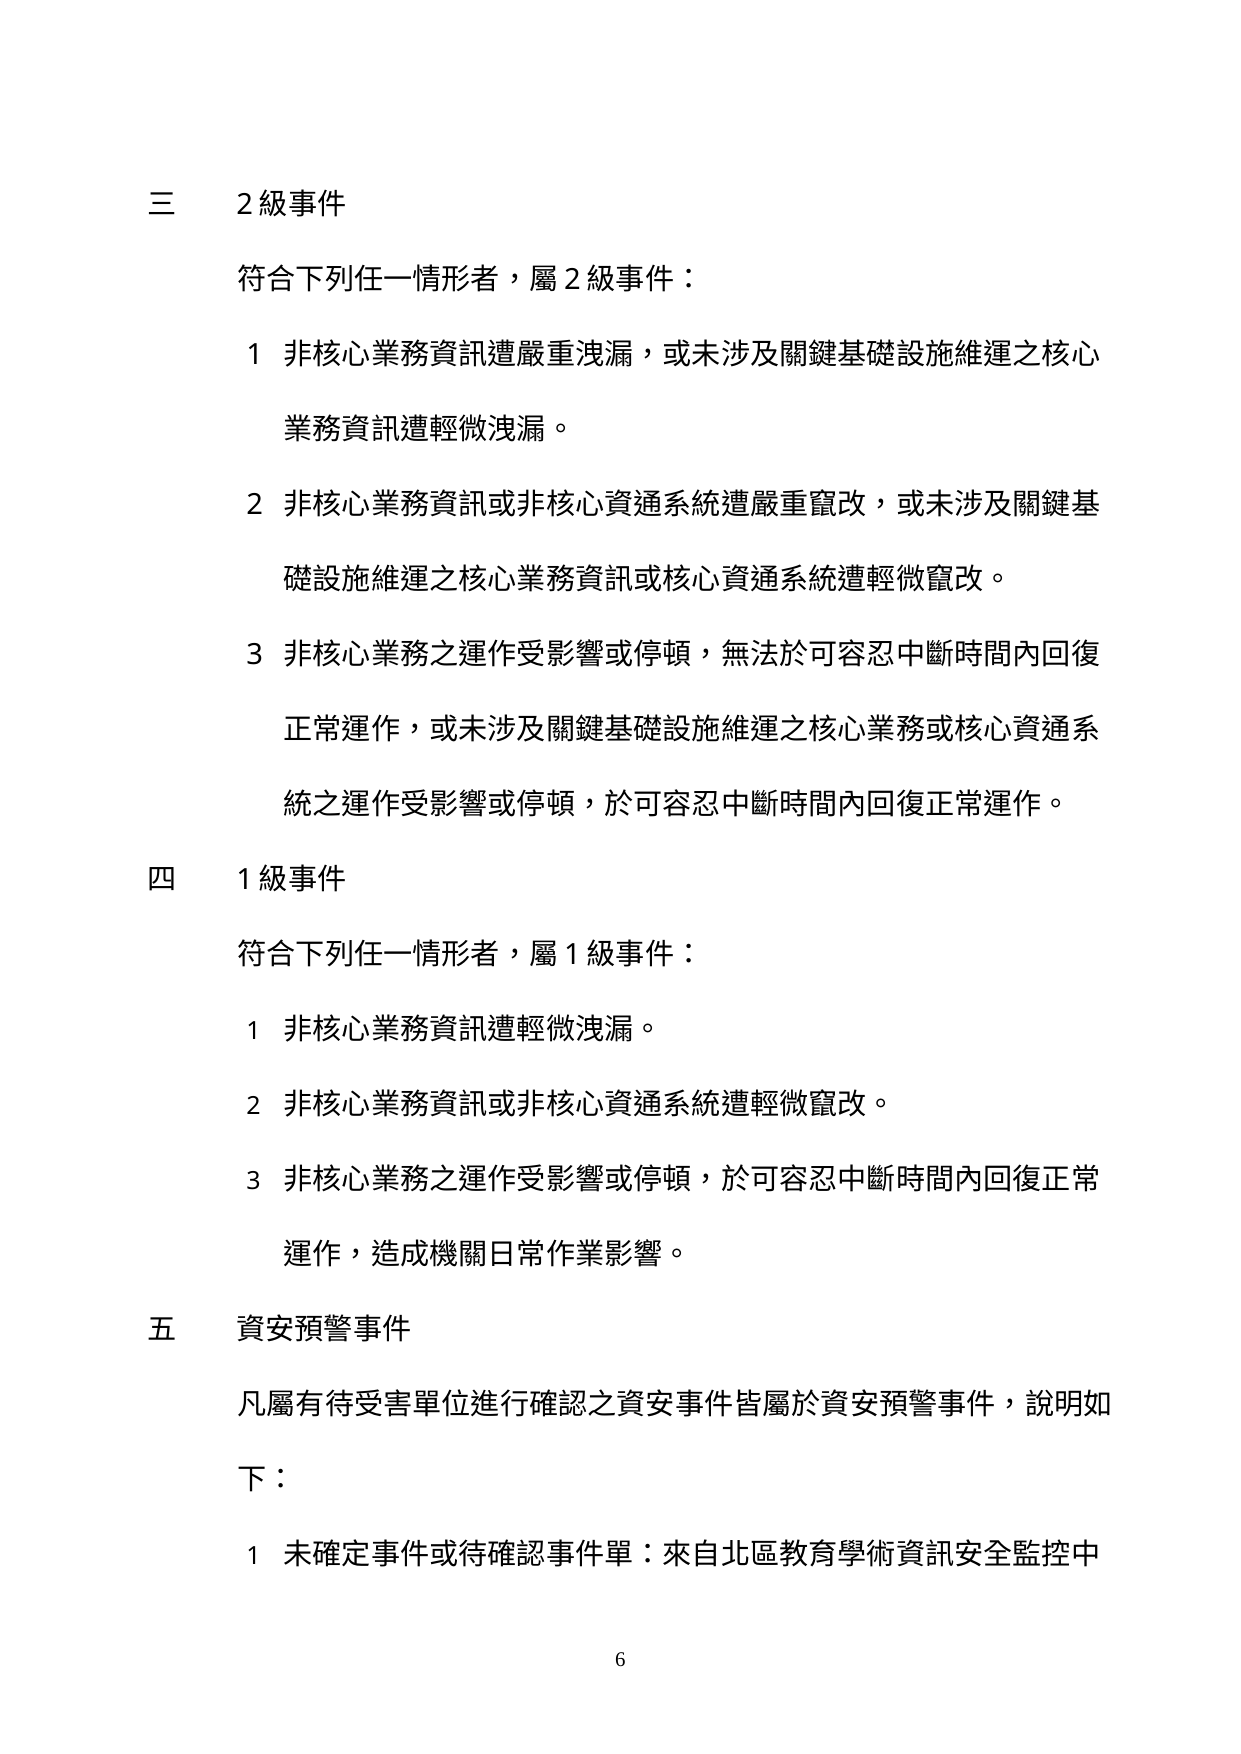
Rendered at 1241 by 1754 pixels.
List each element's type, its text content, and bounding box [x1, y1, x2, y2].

list 非核心業務資訊或非核心資通系統遭嚴重竄改，或未涉及關鍵基礎設施維運之核心業務資訊或核心資通系統遭輕微竄改。 [246, 464, 1128, 614]
list 未確定事件或待確認事件單：來自北區教育學術資訊安全監控中 [246, 1514, 1128, 1589]
list 1級事件 [148, 839, 1128, 914]
list 非核心業務資訊遭輕微洩漏。 [246, 989, 1128, 1064]
list 2級事件 [148, 164, 1128, 239]
text 符合下列任一情形者，屬1級事件： [237, 914, 1128, 989]
list 非核心業務資訊遭嚴重洩漏，或未涉及關鍵基礎設施維運之核心業務資訊遭輕微洩漏。 [246, 314, 1128, 464]
list 資安預警事件 [148, 1289, 1128, 1364]
text 符合下列任一情形者，屬2級事件： [237, 239, 1128, 314]
text 凡屬有待受害單位進行確認之資安事件皆屬於資安預警事件，說明如下： [237, 1364, 1128, 1514]
list 非核心業務之運作受影響或停頓，於可容忍中斷時間內回復正常運作，造成機關日常作業影響。 [246, 1139, 1128, 1289]
list 非核心業務之運作受影響或停頓，無法於可容忍中斷時間內回復正常運作，或未涉及關鍵基礎設施維運之核心業務或核心資通系統之運作受影響或停頓，於可容忍中斷時間內回復正常運作。 [246, 614, 1128, 839]
list 非核心業務資訊或非核心資通系統遭輕微竄改。 [246, 1064, 1128, 1139]
